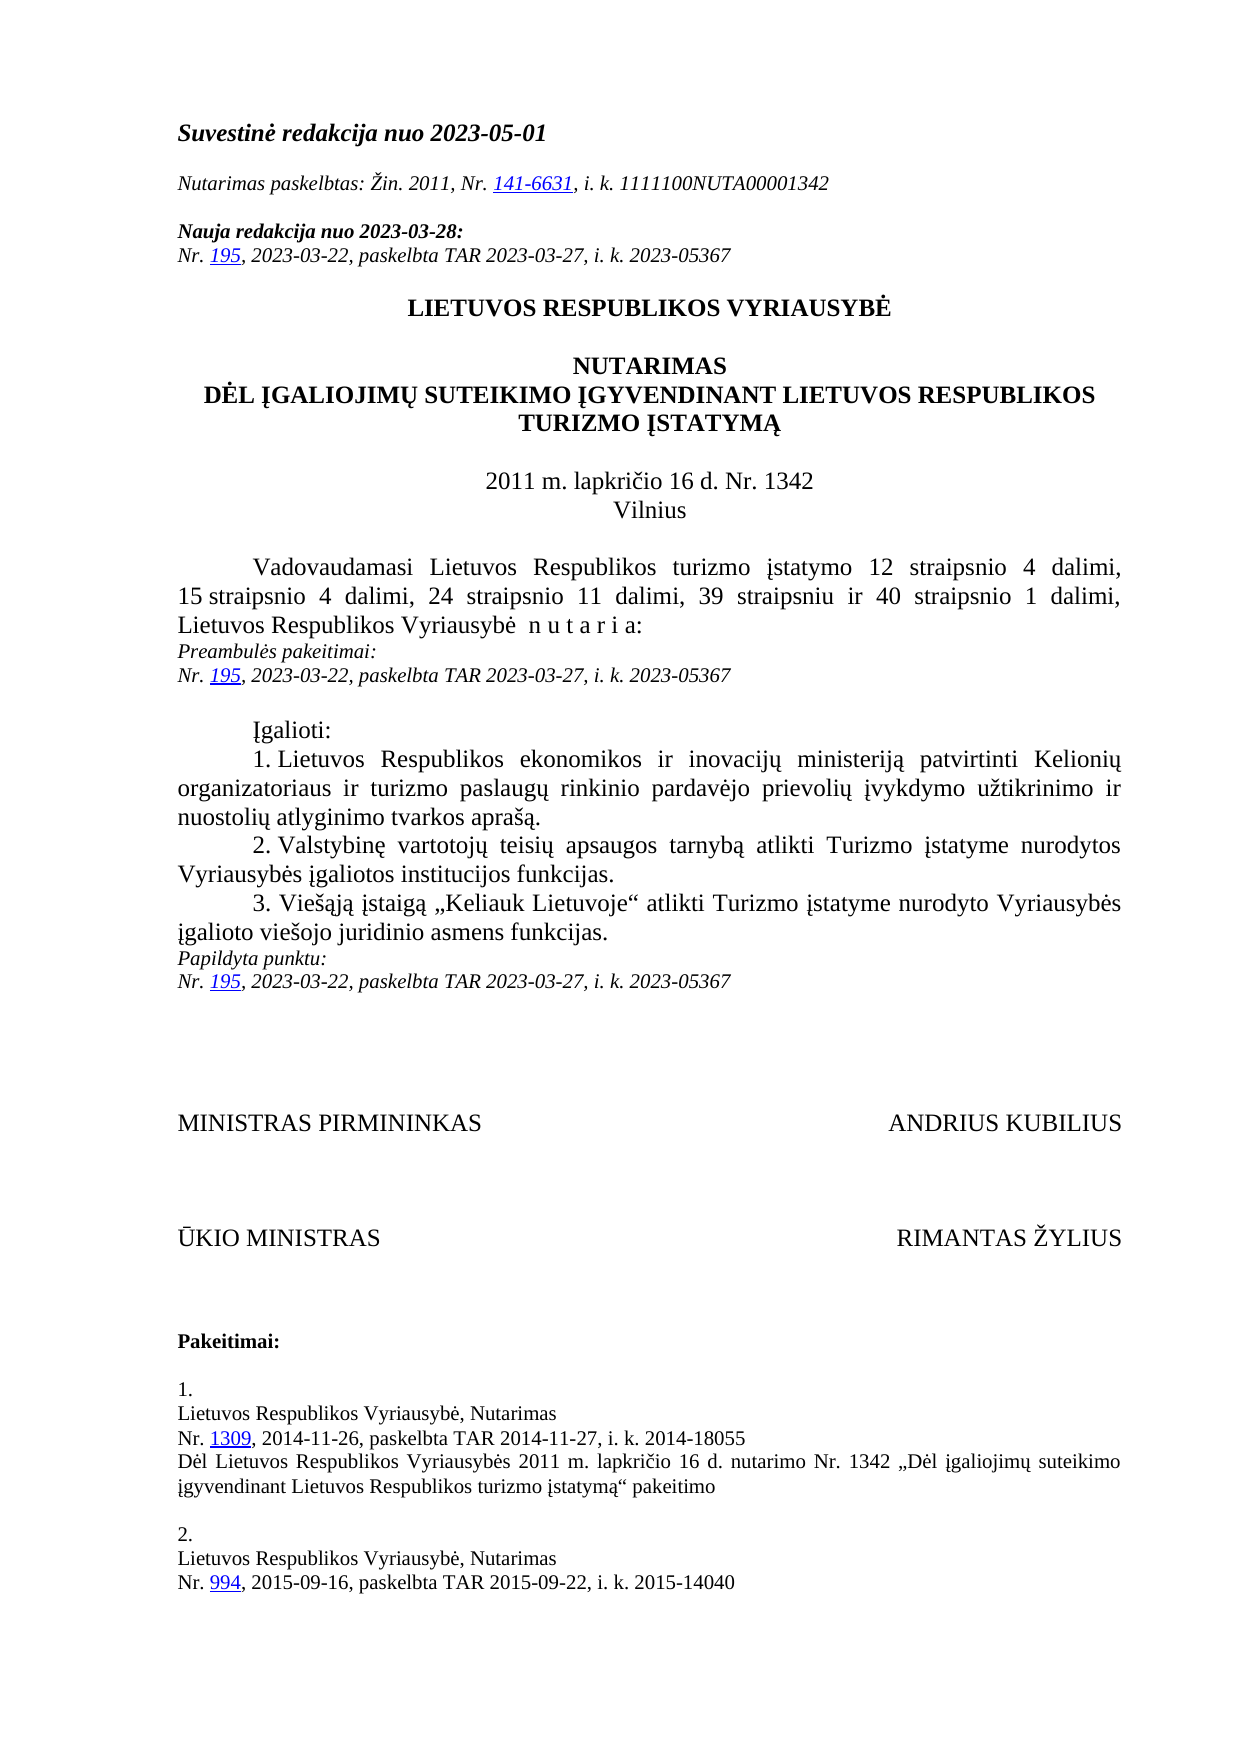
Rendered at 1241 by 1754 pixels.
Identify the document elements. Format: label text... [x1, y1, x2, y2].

text ŪKIO MINISTRAS RIMANTAS ŽYLIUS [177, 1223, 1122, 1252]
text 2. [177, 1522, 1122, 1546]
text Vadovaudamasi Lietuvos Respublikos turizmo įstatymo 12 straipsnio 4 dalimi, 15 straipsnio 4 dalimi, 24 straipsnio 11 dalimi, 39 straipsniu ir 40 straipsnio 1 dalimi, Lietuvos Respublikos Vyriausybė n u t a r i a: [177, 552, 1122, 638]
text LIETUVOS RESPUBLIKOS VYRIAUSYBĖ [177, 293, 1122, 322]
text Pakeitimai: [177, 1329, 1122, 1353]
text Papildyta punktu: [177, 945, 1122, 969]
text Suvestinė redakcija nuo 2023-05-01 [177, 118, 1122, 147]
text 2. Valstybinę vartotojų teisių apsaugos tarnybą atlikti Turizmo įstatyme nurodytos Vyriausybės įgaliotos institucijos funkcijas. [177, 830, 1122, 888]
text Nr. 1309, 2014-11-26, paskelbta TAR 2014-11-27, i. k. 2014-18055 [177, 1425, 1122, 1449]
text 2011 m. lapkričio 16 d. Nr. 1342 [177, 466, 1122, 495]
text Nauja redakcija nuo 2023-03-28: [177, 219, 1122, 243]
text Nutarimas paskelbtas: Žin. 2011, Nr. 141-6631, i. k. 1111100NUTA00001342 [177, 171, 1122, 195]
text Lietuvos Respublikos Vyriausybė, Nutarimas [177, 1401, 1122, 1425]
text Nr. 195, 2023-03-22, paskelbta TAR 2023-03-27, i. k. 2023-05367 [177, 663, 1122, 687]
text Įgalioti: [177, 715, 1122, 744]
text MINISTRAS PIRMININKAS ANDRIUS KUBILIUS [177, 1108, 1122, 1137]
text NUTARIMAS [177, 351, 1122, 380]
text Nr. 195, 2023-03-22, paskelbta TAR 2023-03-27, i. k. 2023-05367 [177, 243, 1122, 267]
text Dėl Lietuvos Respublikos Vyriausybės 2011 m. lapkričio 16 d. nutarimo Nr. 1342 „Dėl įgaliojimų suteikimo įgyvendinant Lietuvos Respublikos turizmo įstatymą“ pakeitimo [177, 1449, 1122, 1498]
text 1. [177, 1377, 1122, 1401]
text Nr. 195, 2023-03-22, paskelbta TAR 2023-03-27, i. k. 2023-05367 [177, 969, 1122, 993]
text Vilnius [177, 495, 1122, 523]
text DĖL ĮGALIOJIMŲ SUTEIKIMO ĮGYVENDINANT LIETUVOS RESPUBLIKOS TURIZMO ĮSTATYMĄ [177, 380, 1122, 437]
text Preambulės pakeitimai: [177, 638, 1122, 663]
text 3. Viešąją įstaigą „Keliauk Lietuvoje“ atlikti Turizmo įstatyme nurodyto Vyriausybės įgalioto viešojo juridinio asmens funkcijas. [177, 888, 1122, 945]
text 1. Lietuvos Respublikos ekonomikos ir inovacijų ministeriją patvirtinti Kelionių organizatoriaus ir turizmo paslaugų rinkinio pardavėjo prievolių įvykdymo užtikrinimo ir nuostolių atlyginimo tvarkos aprašą. [177, 744, 1122, 830]
text Nr. 994, 2015-09-16, paskelbta TAR 2015-09-22, i. k. 2015-14040 [177, 1570, 1122, 1594]
text Lietuvos Respublikos Vyriausybė, Nutarimas [177, 1546, 1122, 1570]
